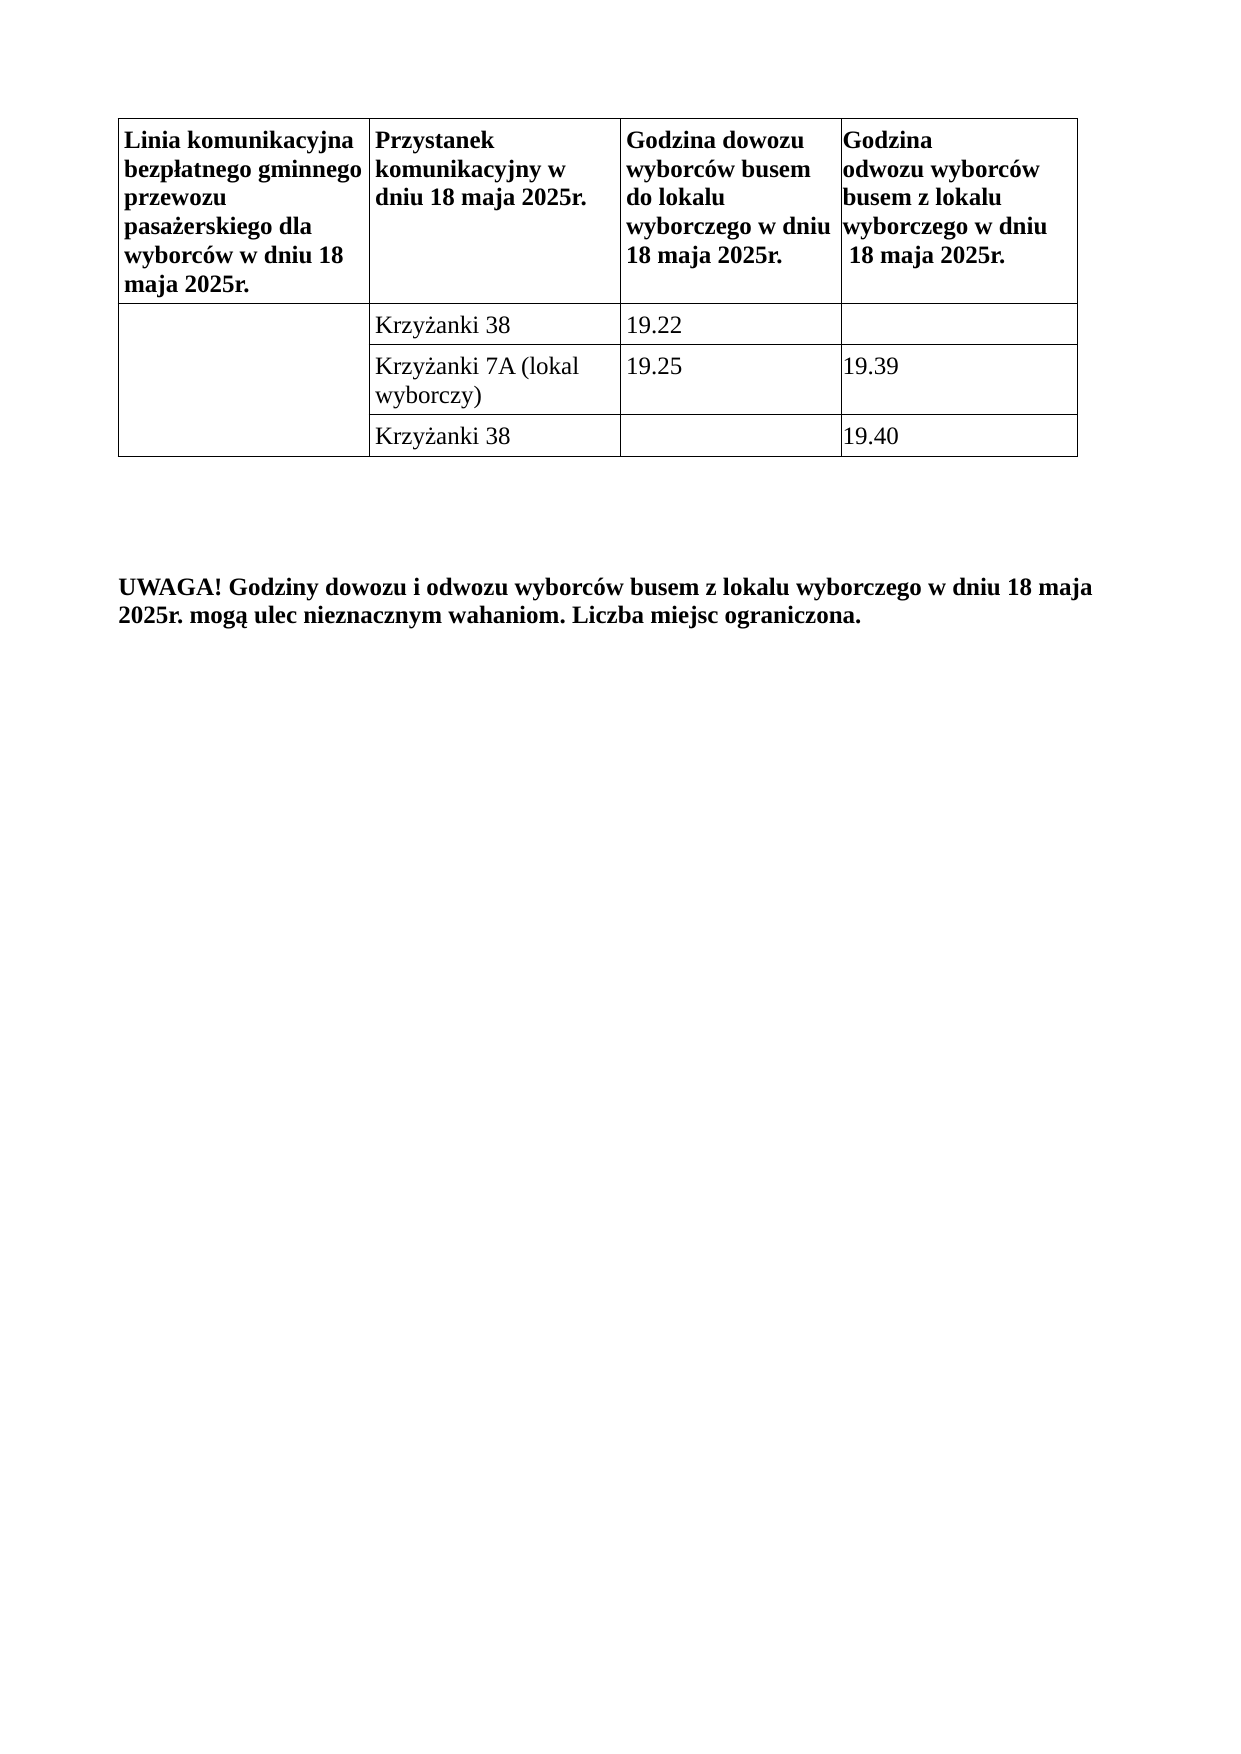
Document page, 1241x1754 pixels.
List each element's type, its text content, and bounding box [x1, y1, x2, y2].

table_cell Krzyżanki 38 [370, 304, 620, 344]
text UWAGA! Godziny dowozu i odwozu wyborców busem z lokalu wyborczego w dniu 18 maja 2025r. mogą ulec nieznacznym wahaniom. Liczba miejsc ograniczona. [118, 572, 1122, 629]
table_cell [621, 415, 841, 456]
table_cell Krzyżanki 7A (lokal wyborczy) [370, 345, 620, 414]
table_cell 19.40 [842, 415, 1077, 456]
table_cell 19.39 [842, 345, 1077, 414]
table_cell [119, 304, 369, 456]
table_cell 19.25 [621, 345, 841, 414]
table_cell 19.22 [621, 304, 841, 344]
table_header Linia komunikacyjna bezpłatnego gminnego przewozu pasażerskiego dla wyborców w dniu 18 maja 2025r. [119, 119, 369, 303]
table_header Przystanek komunikacyjny w dniu 18 maja 2025r. [370, 119, 620, 303]
table_header Godzina dowozu wyborców busem do lokalu wyborczego w dniu 18 maja 2025r. [621, 119, 841, 303]
table_cell [842, 304, 1077, 344]
table_header Godzina odwozu wyborców busem z lokalu wyborczego w dniu 18 maja 2025r. [842, 119, 1077, 303]
table_cell Krzyżanki 38 [370, 415, 620, 456]
